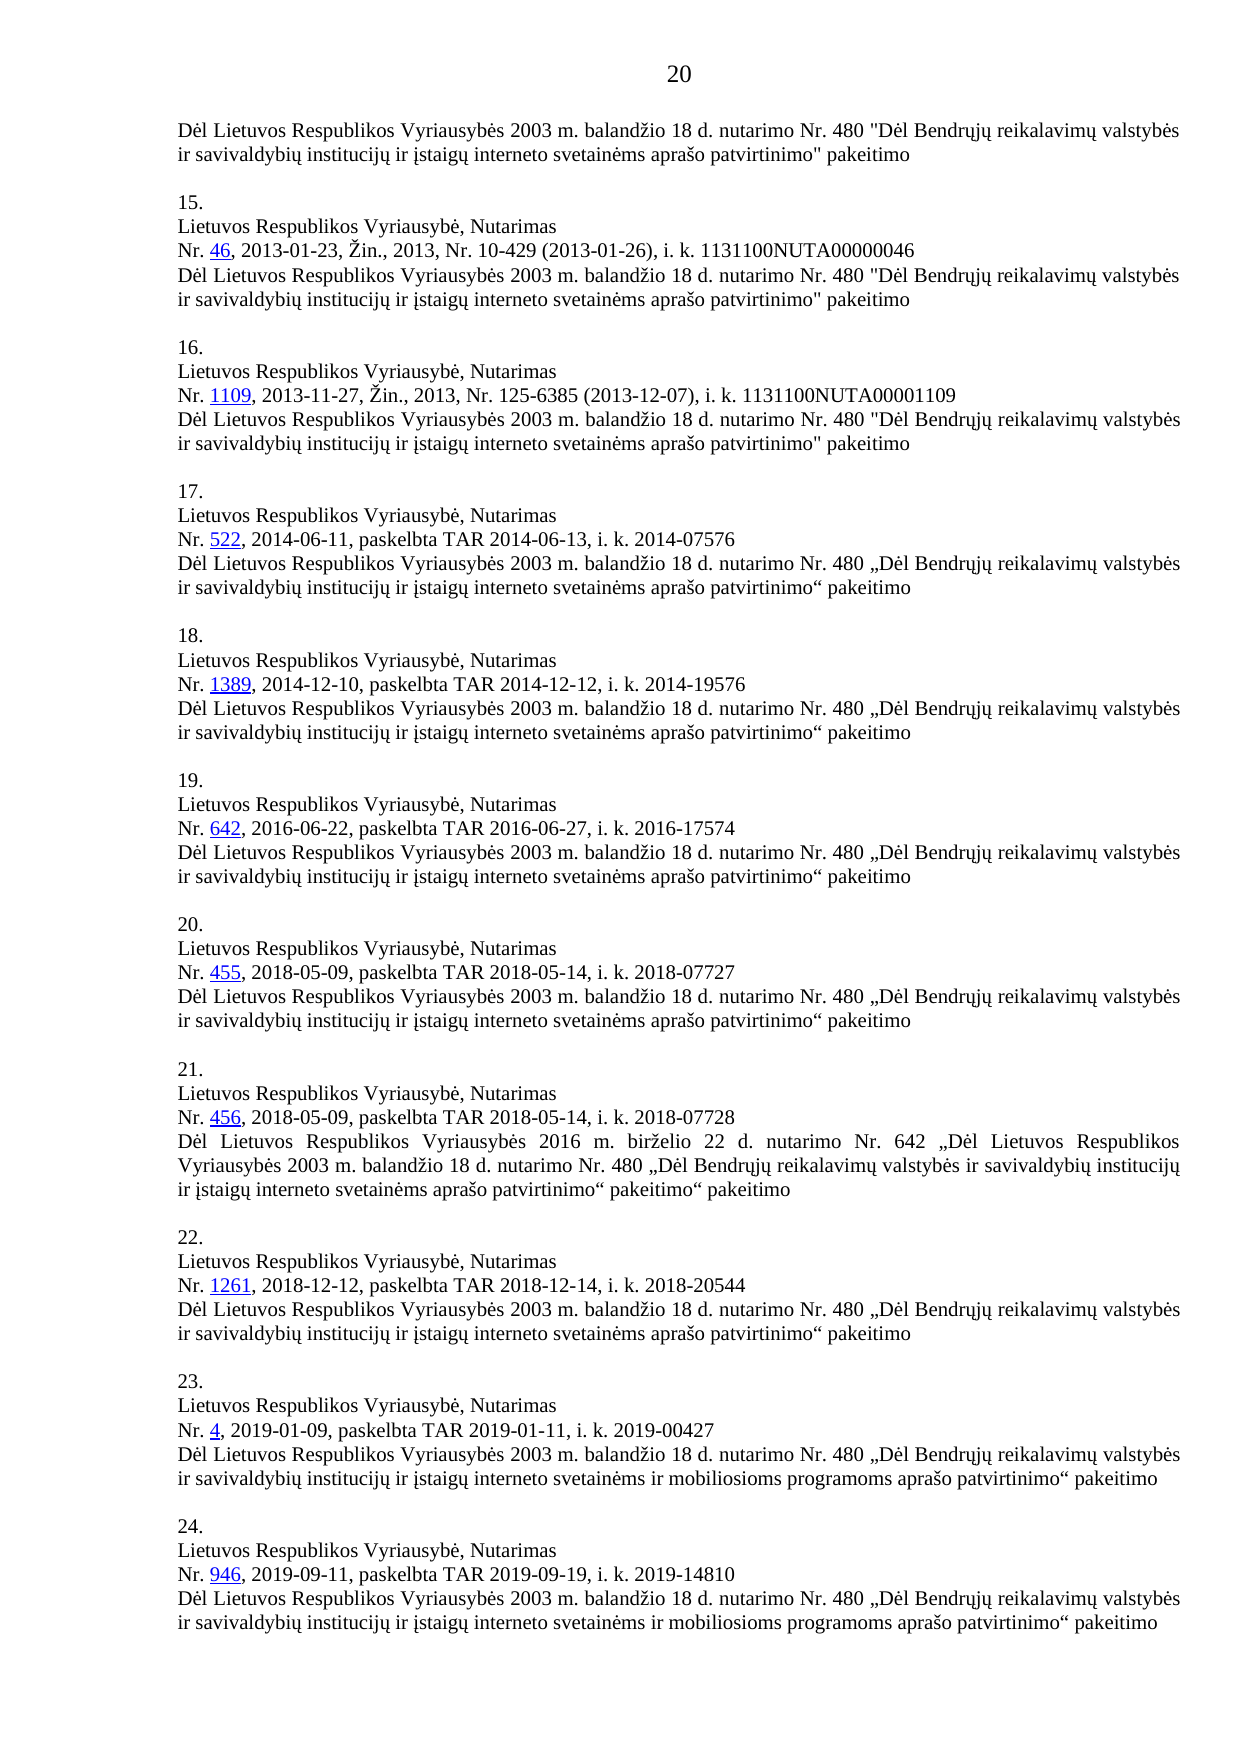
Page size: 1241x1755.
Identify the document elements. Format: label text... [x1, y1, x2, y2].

text 15. [177, 190, 1181, 214]
text 21. [177, 1057, 1181, 1081]
text Lietuvos Respublikos Vyriausybė, Nutarimas [177, 1081, 1181, 1105]
text 19. [177, 768, 1181, 792]
text Lietuvos Respublikos Vyriausybė, Nutarimas [177, 936, 1181, 960]
text Dėl Lietuvos Respublikos Vyriausybės 2016 m. birželio 22 d. nutarimo Nr. 642 „Dėl Lietuvos Respublikos Vyriausybės 2003 m. balandžio 18 d. nutarimo Nr. 480 „Dėl Bendrųjų reikalavimų valstybės ir savivaldybių institucijų ir įstaigų interneto svetainėms aprašo patvirtinimo“ pakeitimo“ pakeitimo [177, 1129, 1181, 1201]
text Nr. 1389, 2014-12-10, paskelbta TAR 2014-12-12, i. k. 2014-19576 [177, 672, 1181, 696]
text Dėl Lietuvos Respublikos Vyriausybės 2003 m. balandžio 18 d. nutarimo Nr. 480 „Dėl Bendrųjų reikalavimų valstybės ir savivaldybių institucijų ir įstaigų interneto svetainėms aprašo patvirtinimo“ pakeitimo [177, 551, 1181, 599]
text 22. [177, 1225, 1181, 1249]
text Dėl Lietuvos Respublikos Vyriausybės 2003 m. balandžio 18 d. nutarimo Nr. 480 "Dėl Bendrųjų reikalavimų valstybės ir savivaldybių institucijų ir įstaigų interneto svetainėms aprašo patvirtinimo" pakeitimo [177, 262, 1181, 311]
text 23. [177, 1369, 1181, 1393]
text Lietuvos Respublikos Vyriausybė, Nutarimas [177, 1393, 1181, 1417]
text Dėl Lietuvos Respublikos Vyriausybės 2003 m. balandžio 18 d. nutarimo Nr. 480 „Dėl Bendrųjų reikalavimų valstybės ir savivaldybių institucijų ir įstaigų interneto svetainėms aprašo patvirtinimo“ pakeitimo [177, 840, 1181, 888]
text 20. [177, 912, 1181, 936]
text 16. [177, 335, 1181, 359]
text Nr. 456, 2018-05-09, paskelbta TAR 2018-05-14, i. k. 2018-07728 [177, 1105, 1181, 1129]
text Nr. 946, 2019-09-11, paskelbta TAR 2019-09-19, i. k. 2019-14810 [177, 1562, 1181, 1586]
text Dėl Lietuvos Respublikos Vyriausybės 2003 m. balandžio 18 d. nutarimo Nr. 480 "Dėl Bendrųjų reikalavimų valstybės ir savivaldybių institucijų ir įstaigų interneto svetainėms aprašo patvirtinimo" pakeitimo [177, 118, 1181, 166]
text Lietuvos Respublikos Vyriausybė, Nutarimas [177, 647, 1181, 672]
text 18. [177, 623, 1181, 647]
text Dėl Lietuvos Respublikos Vyriausybės 2003 m. balandžio 18 d. nutarimo Nr. 480 "Dėl Bendrųjų reikalavimų valstybės ir savivaldybių institucijų ir įstaigų interneto svetainėms aprašo patvirtinimo" pakeitimo [177, 407, 1181, 455]
text Dėl Lietuvos Respublikos Vyriausybės 2003 m. balandžio 18 d. nutarimo Nr. 480 „Dėl Bendrųjų reikalavimų valstybės ir savivaldybių institucijų ir įstaigų interneto svetainėms ir mobiliosioms programoms aprašo patvirtinimo“ pakeitimo [177, 1442, 1181, 1490]
text Nr. 455, 2018-05-09, paskelbta TAR 2018-05-14, i. k. 2018-07727 [177, 960, 1181, 984]
text Lietuvos Respublikos Vyriausybė, Nutarimas [177, 1249, 1181, 1273]
text Lietuvos Respublikos Vyriausybė, Nutarimas [177, 503, 1181, 527]
text Nr. 1109, 2013-11-27, Žin., 2013, Nr. 125-6385 (2013-12-07), i. k. 1131100NUTA00001109 [177, 383, 1181, 407]
text Dėl Lietuvos Respublikos Vyriausybės 2003 m. balandžio 18 d. nutarimo Nr. 480 „Dėl Bendrųjų reikalavimų valstybės ir savivaldybių institucijų ir įstaigų interneto svetainėms aprašo patvirtinimo“ pakeitimo [177, 1297, 1181, 1345]
text Lietuvos Respublikos Vyriausybė, Nutarimas [177, 359, 1181, 383]
text Dėl Lietuvos Respublikos Vyriausybės 2003 m. balandžio 18 d. nutarimo Nr. 480 „Dėl Bendrųjų reikalavimų valstybės ir savivaldybių institucijų ir įstaigų interneto svetainėms ir mobiliosioms programoms aprašo patvirtinimo“ pakeitimo [177, 1586, 1181, 1634]
text Lietuvos Respublikos Vyriausybė, Nutarimas [177, 792, 1181, 816]
text Dėl Lietuvos Respublikos Vyriausybės 2003 m. balandžio 18 d. nutarimo Nr. 480 „Dėl Bendrųjų reikalavimų valstybės ir savivaldybių institucijų ir įstaigų interneto svetainėms aprašo patvirtinimo“ pakeitimo [177, 696, 1181, 744]
text Nr. 1261, 2018-12-12, paskelbta TAR 2018-12-14, i. k. 2018-20544 [177, 1273, 1181, 1297]
text Lietuvos Respublikos Vyriausybė, Nutarimas [177, 214, 1181, 238]
text Nr. 642, 2016-06-22, paskelbta TAR 2016-06-27, i. k. 2016-17574 [177, 816, 1181, 840]
text 24. [177, 1514, 1181, 1538]
text 17. [177, 479, 1181, 503]
text Nr. 522, 2014-06-11, paskelbta TAR 2014-06-13, i. k. 2014-07576 [177, 527, 1181, 551]
text Dėl Lietuvos Respublikos Vyriausybės 2003 m. balandžio 18 d. nutarimo Nr. 480 „Dėl Bendrųjų reikalavimų valstybės ir savivaldybių institucijų ir įstaigų interneto svetainėms aprašo patvirtinimo“ pakeitimo [177, 984, 1181, 1032]
text Nr. 4, 2019-01-09, paskelbta TAR 2019-01-11, i. k. 2019-00427 [177, 1417, 1181, 1442]
text Nr. 46, 2013-01-23, Žin., 2013, Nr. 10-429 (2013-01-26), i. k. 1131100NUTA00000046 [177, 238, 1181, 262]
text Lietuvos Respublikos Vyriausybė, Nutarimas [177, 1538, 1181, 1562]
